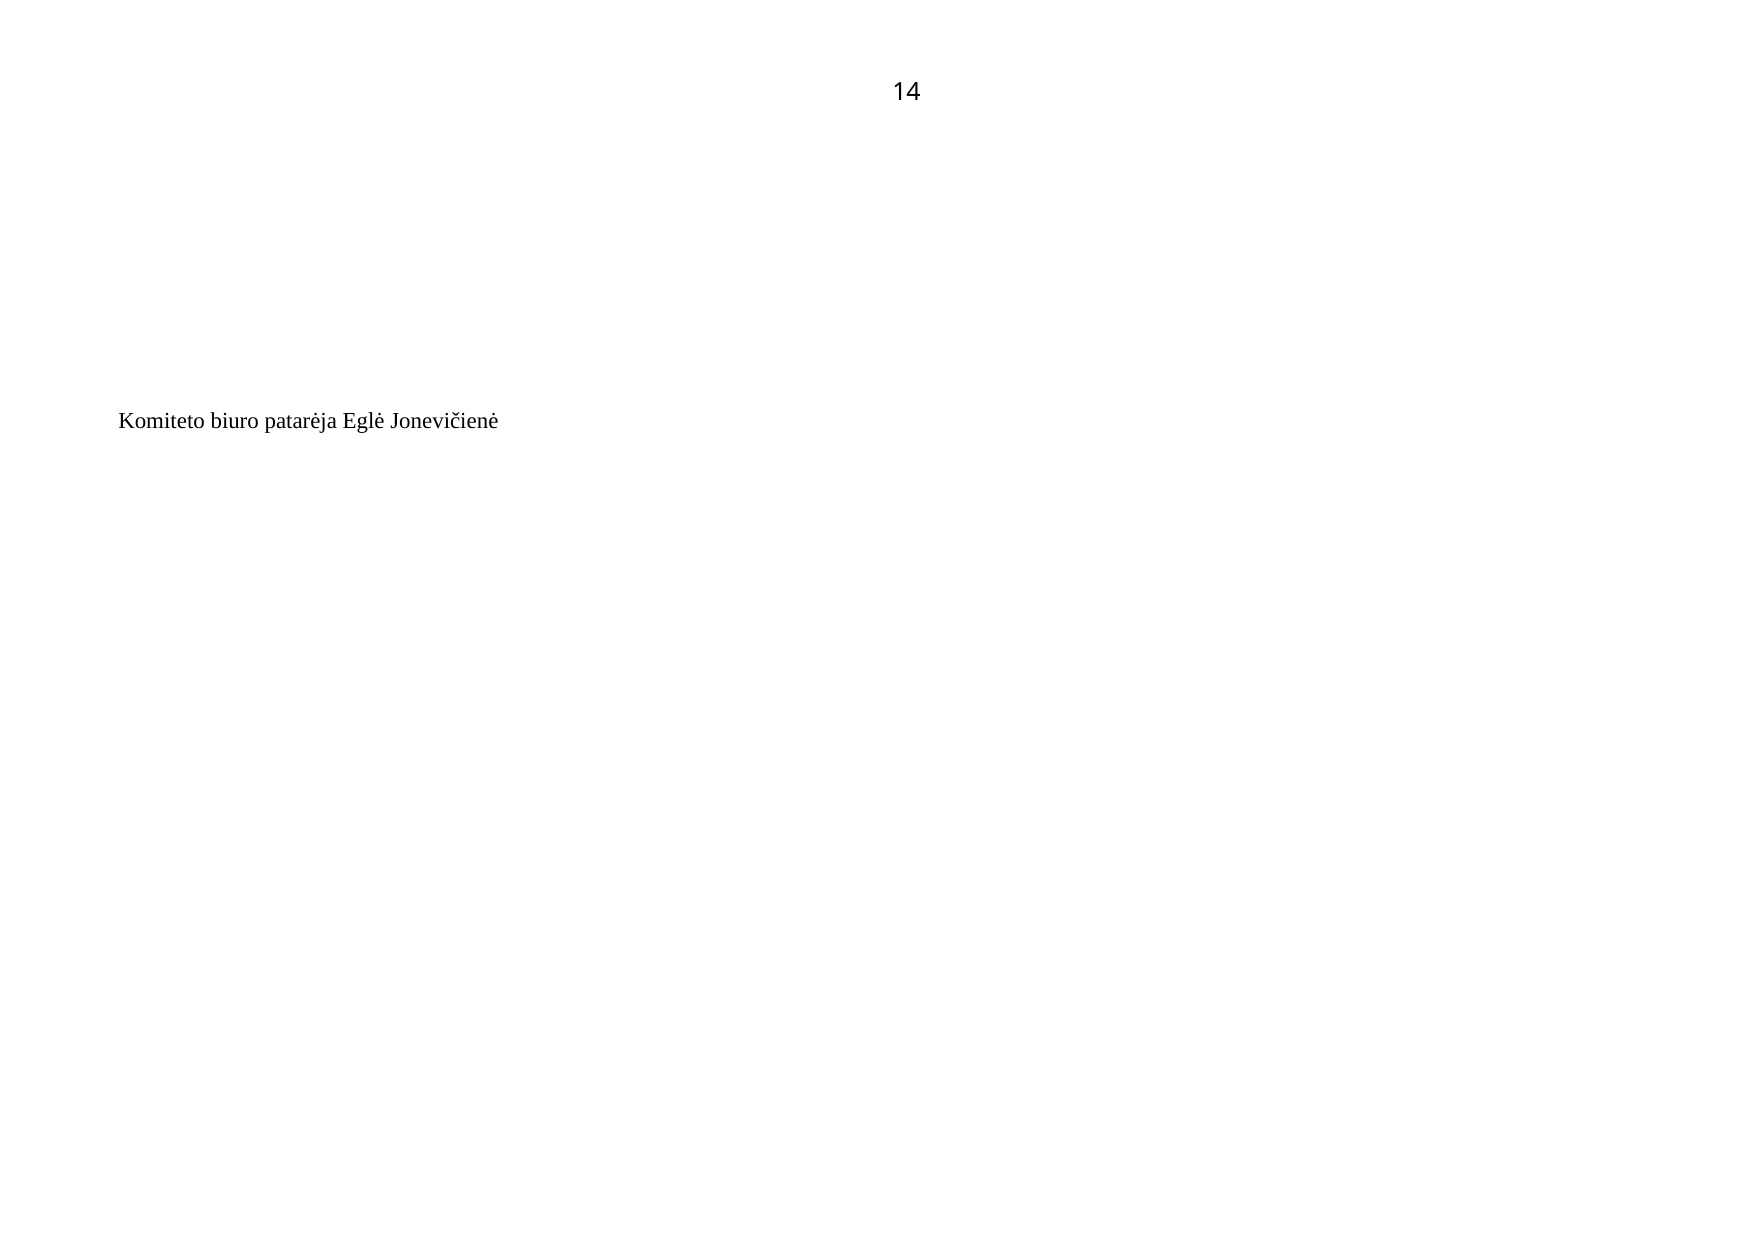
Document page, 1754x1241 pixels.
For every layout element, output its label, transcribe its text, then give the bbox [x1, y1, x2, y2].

text Komiteto biuro patarėja Eglė Jonevičienė [118, 407, 1695, 433]
